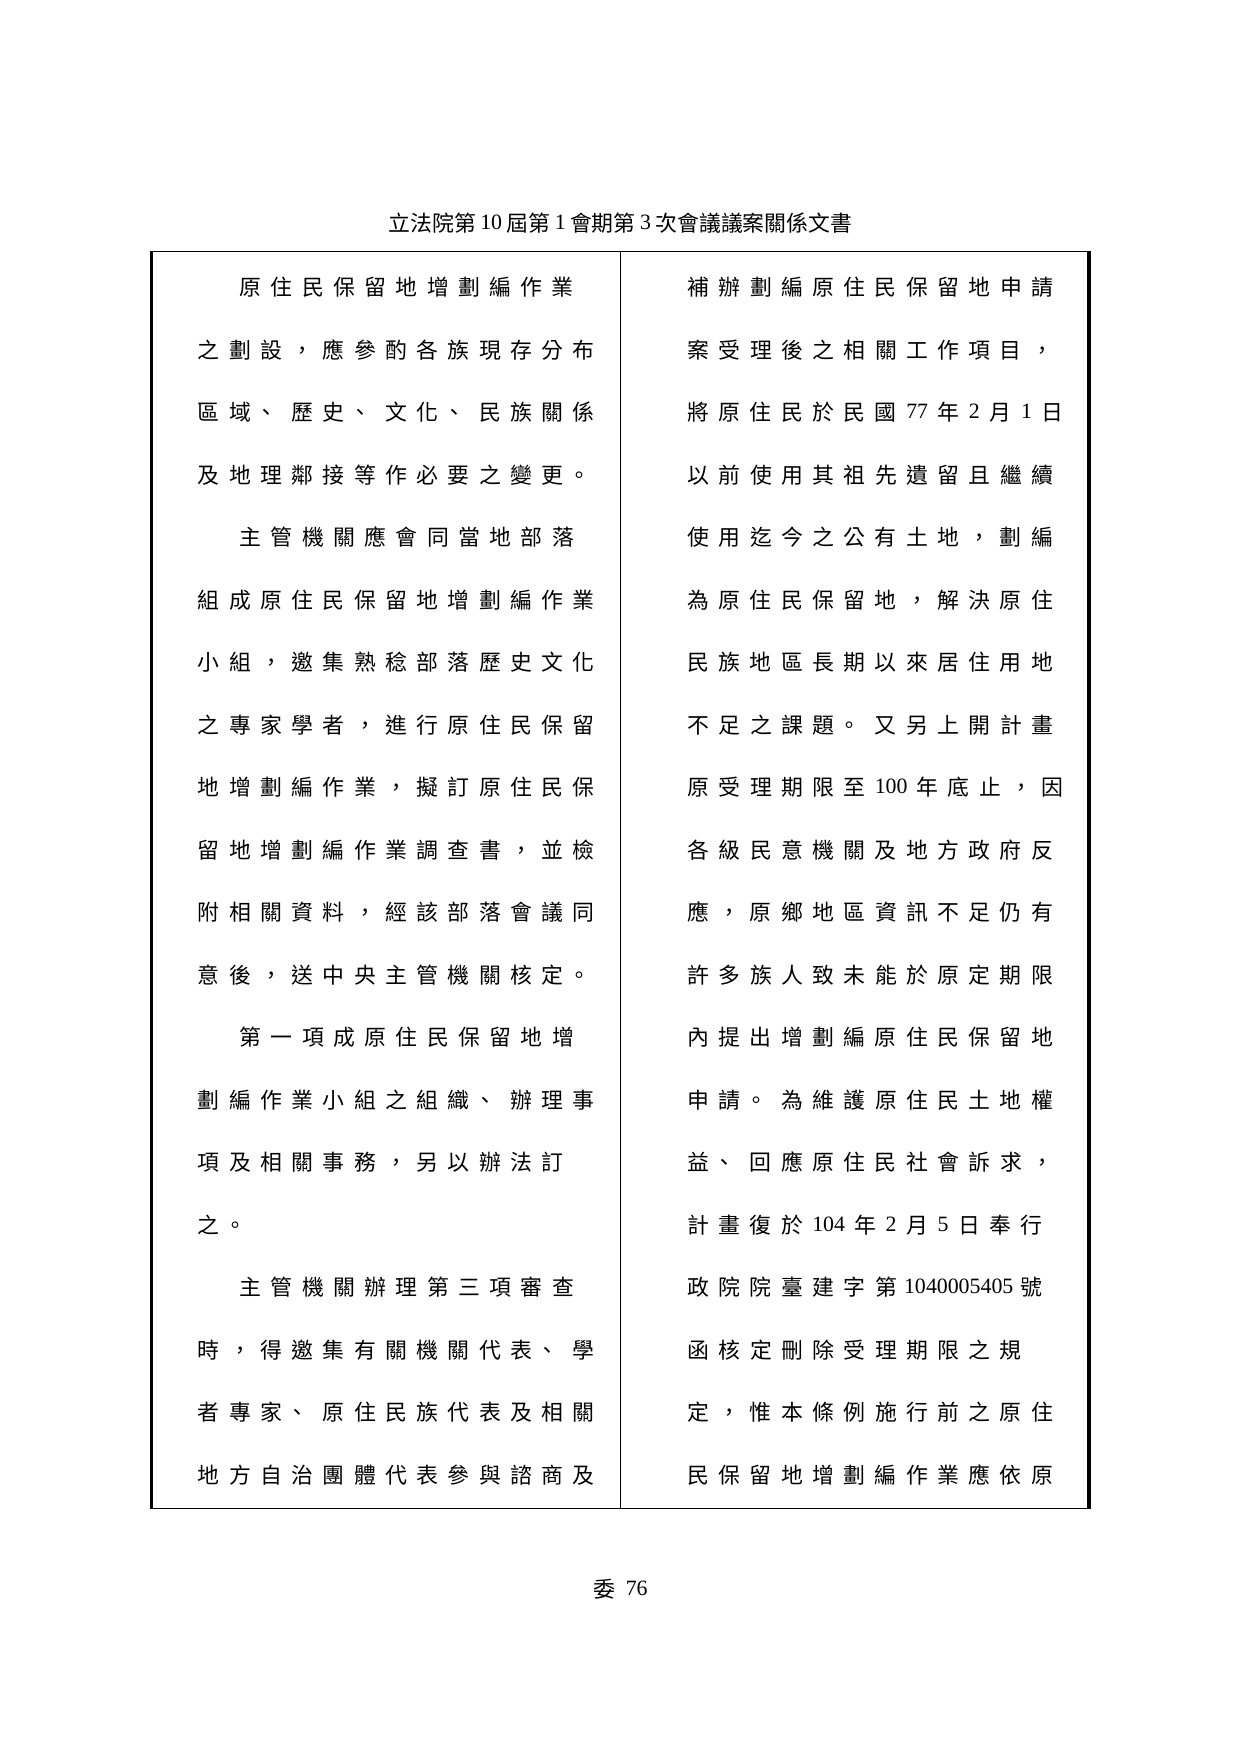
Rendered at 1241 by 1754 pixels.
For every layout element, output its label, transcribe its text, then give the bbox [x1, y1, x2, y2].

table_cell 補辦劃編原住民保留地申請案受理後之相關工作項目，將原住民於民國77年2月1日以前使用其祖先遺留且繼續使用迄今之公有土地，劃編為原住民保留地，解決原住民族地區長期以來居住用地不足之課題。又另上開計畫原受理期限至100年底止，因各級民意機關及地方政府反應，原鄉地區資訊不足仍有許多族人致未能於原定期限內提出增劃編原住民保留地申請。為維護原住民土地權益、回應原住民社會訴求，計畫復於104年2月5日奉行政院院臺建字第1040005405號函核定刪除受理期限之規定，惟本條例施行前之原住民保留地增劃編作業應依原 [621, 252, 1087, 1508]
table_cell 原住民保留地增劃編作業之劃設，應參酌各族現存分布區域、歷史、文化、民族關係及地理鄰接等作必要之變更。 主管機關應會同當地部落組成原住民保留地增劃編作業小組，邀集熟稔部落歷史文化之專家學者，進行原住民保留地增劃編作業，擬訂原住民保留地增劃編作業調查書，並檢附相關資料，經該部落會議同意後，送中央主管機關核定。 第一項成原住民保留地增劃編作業小組之組織、辦理事項及相關事務，另以辦法訂之。 主管機關辦理第三項審查時，得邀集有關機關代表、學者專家、原住民族代表及相關地方自治團體代表參與諮商及 [153, 252, 620, 1508]
